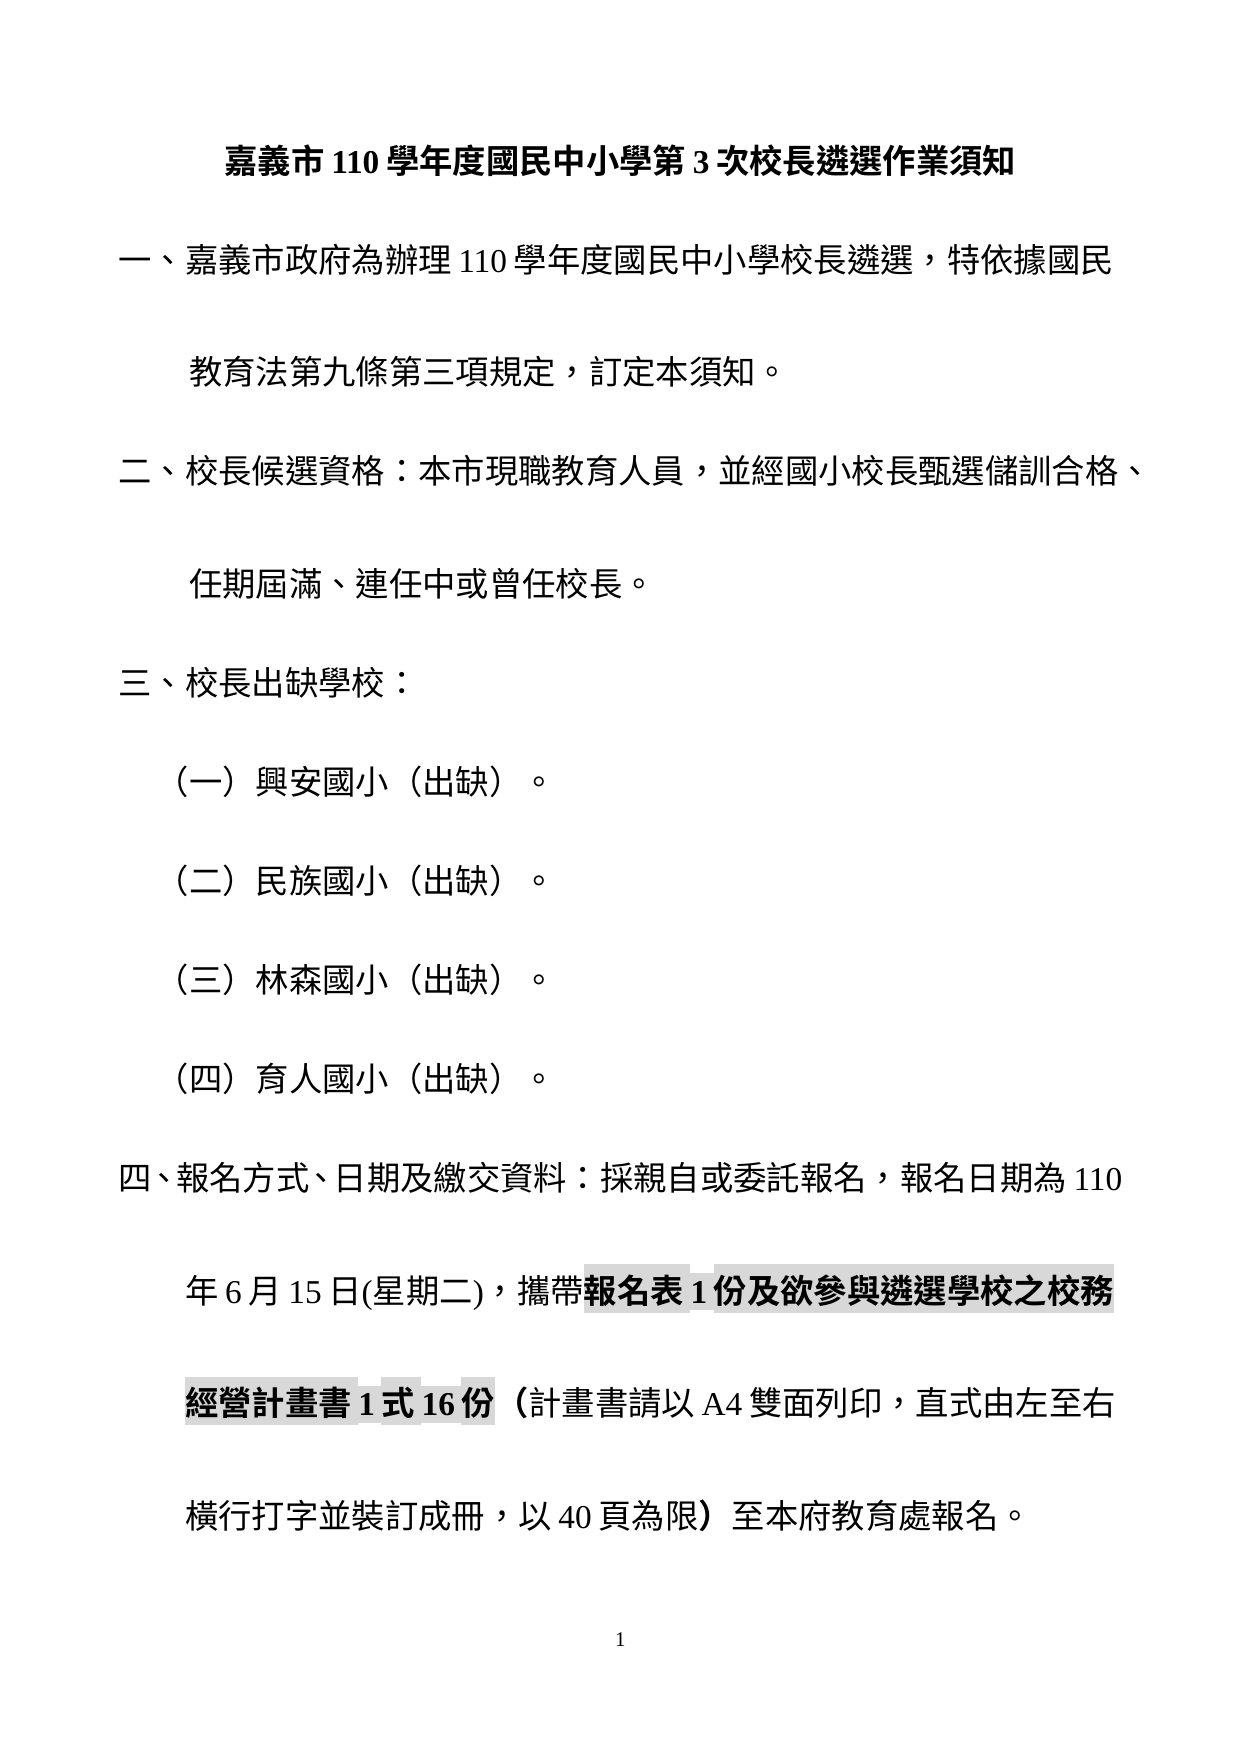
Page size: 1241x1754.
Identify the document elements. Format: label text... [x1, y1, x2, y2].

text （四）育人國小（出缺）。 [156, 1039, 1122, 1114]
text 四、報名方式、日期及繳交資料：採親自或委託報名，報名日期為110年6月15日(星期二)，攜帶報名表1份及欲參與遴選學校之校務經營計畫書1式16份（計畫書請以A4雙面列印，直式由左至右橫行打字並裝訂成冊，以40頁為限）至本府教育處報名。 [118, 1138, 1122, 1551]
text 三、校長出缺學校： [118, 643, 1122, 718]
text 嘉義市110學年度國民中小學第3次校長遴選作業須知 [118, 121, 1122, 196]
text 一、嘉義市政府為辦理110學年度國民中小學校長遴選，特依據國民教育法第九條第三項規定，訂定本須知。 [118, 220, 1122, 408]
text （三）林森國小（出缺）。 [156, 940, 1122, 1015]
text 二、校長候選資格：本市現職教育人員，並經國小校長甄選儲訓合格、任期屆滿、連任中或曾任校長。 [118, 432, 1122, 619]
text （二）民族國小（出缺）。 [156, 841, 1122, 916]
text （一）興安國小（出缺）。 [156, 742, 1122, 817]
